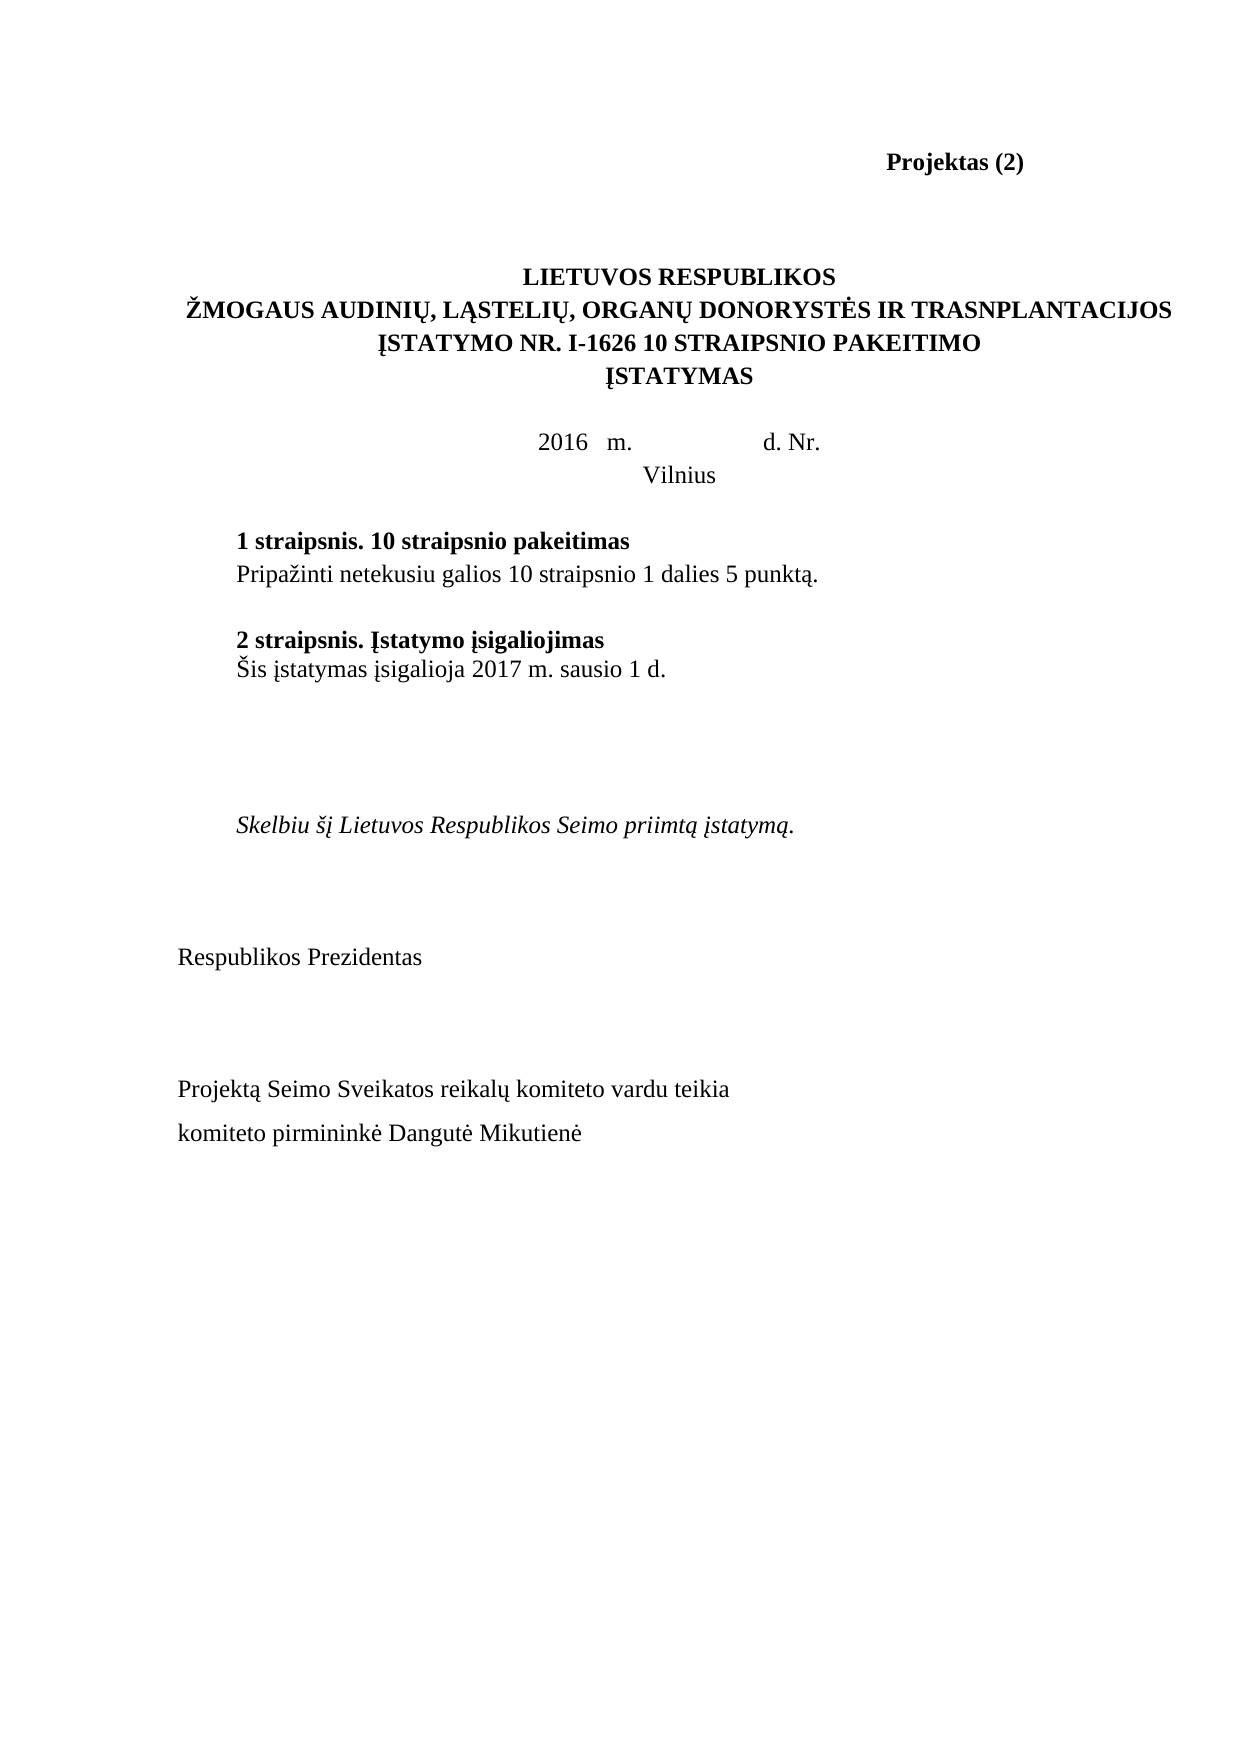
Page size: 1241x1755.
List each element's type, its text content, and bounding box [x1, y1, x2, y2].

text Vilnius [177, 460, 1181, 489]
text Projektas (2) [886, 147, 1181, 176]
text 2016 m. d. Nr. [177, 427, 1181, 456]
text Lietuvos Respublikos [177, 262, 1181, 291]
text komiteto pirmininkė Dangutė Mikutienė [177, 1118, 1181, 1146]
text Pripažinti netekusiu galios 10 straipsnio 1 dalies 5 punktą. [177, 559, 1181, 588]
text 2 straipsnis. Įstatymo įsigaliojimas [177, 625, 1181, 654]
text Respublikos Prezidentas [177, 942, 1181, 971]
text Skelbiu šį Lietuvos Respublikos Seimo priimtą įstatymą. [177, 810, 1181, 839]
text ĮSTATYMAS [177, 361, 1181, 390]
text ŽMOGAUS audinių, ląstelių, organų donorystės ir trasnplantacijos įstatymo NR. I-1626 10 straipsnio PAKEITIMO [177, 295, 1181, 357]
text Projektą Seimo Sveikatos reikalų komiteto vardu teikia [177, 1074, 1181, 1103]
text Šis įstatymas įsigalioja 2017 m. sausio 1 d. [177, 654, 1181, 683]
text 1 straipsnis. 10 straipsnio pakeitimas [177, 526, 1181, 555]
